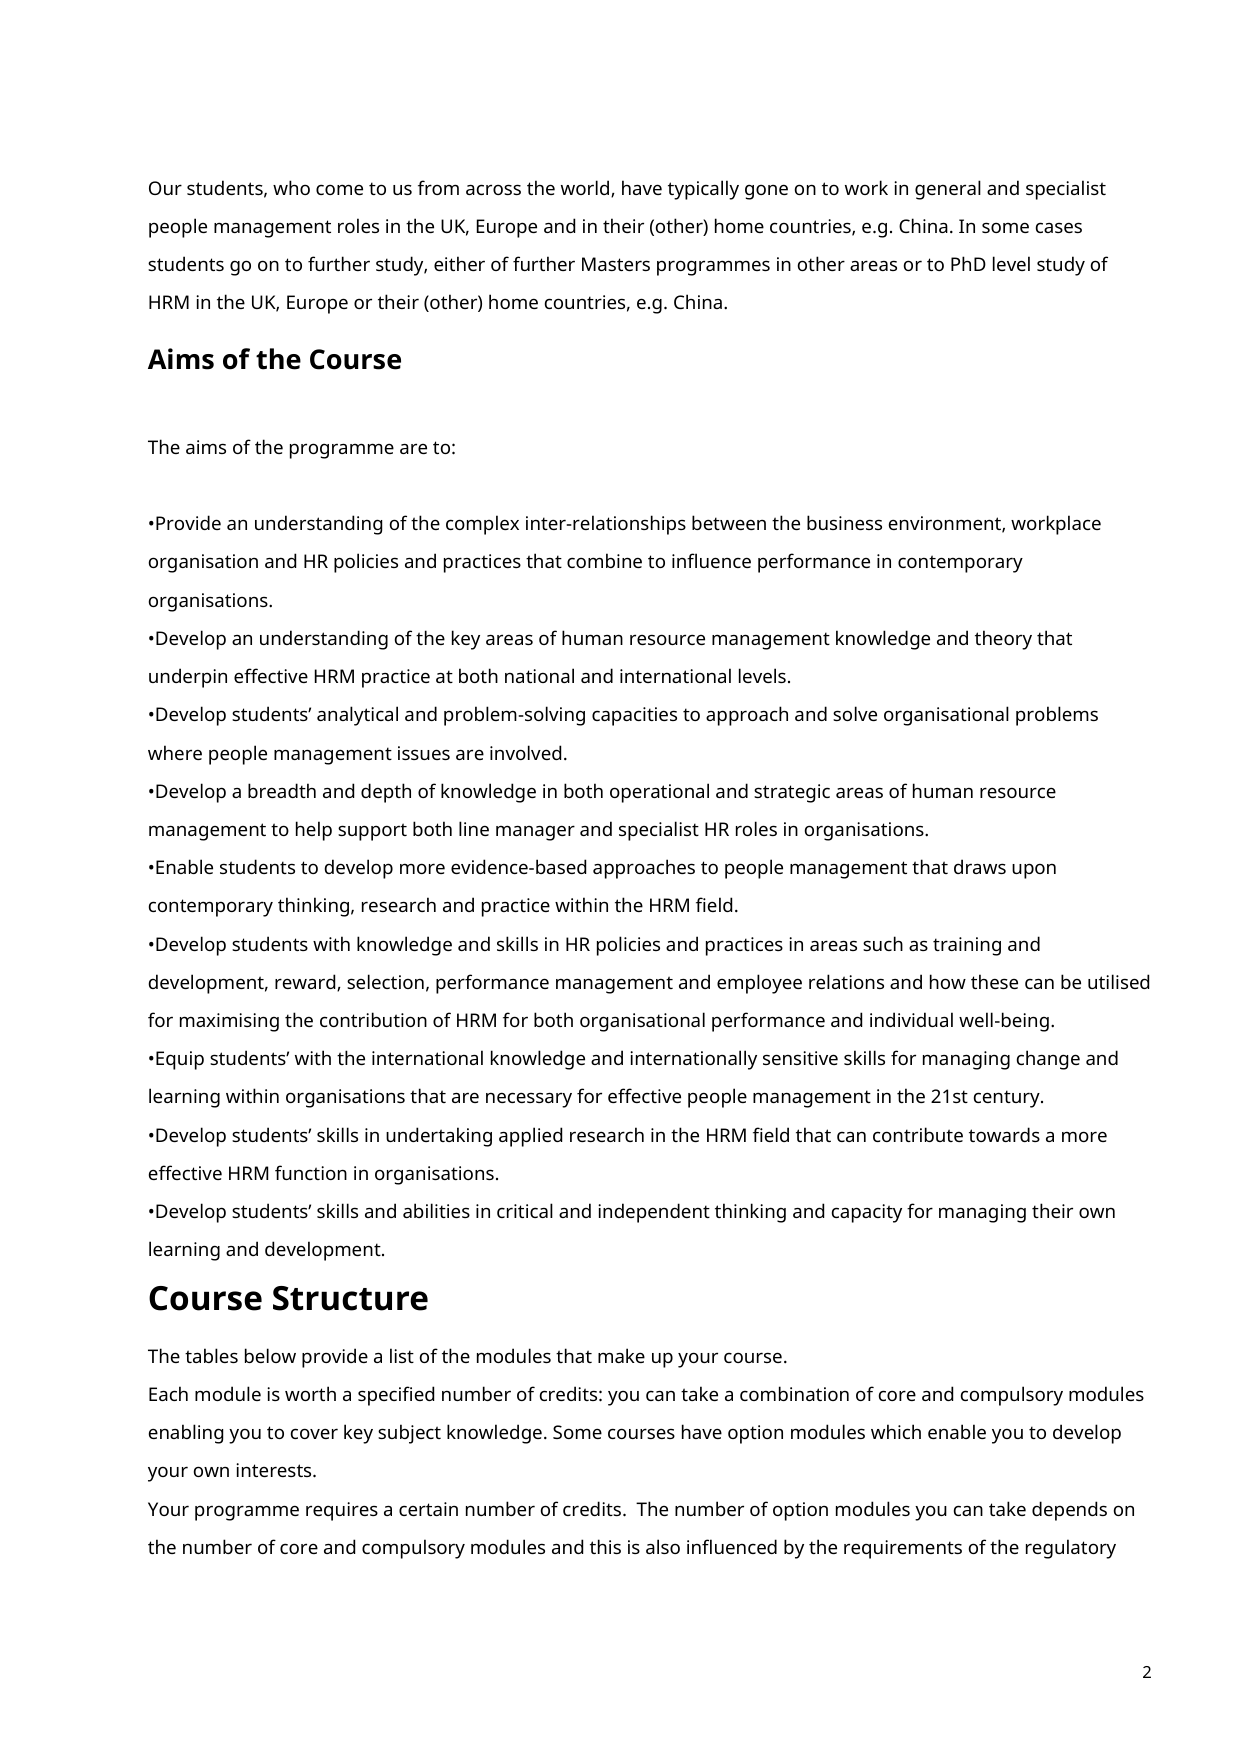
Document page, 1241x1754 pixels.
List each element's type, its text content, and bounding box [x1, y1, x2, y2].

text The tables below provide a list of the modules that make up your course. [148, 1343, 1152, 1369]
text Your programme requires a certain number of credits. The number of option modules you can take depends on the number of core and compulsory modules and this is also influenced by the requirements of the regulatory [148, 1496, 1152, 1560]
text Our students, who come to us from across the world, have typically gone on to work in general and specialist people management roles in the UK, Europe and in their (other) home countries, e.g. China. In some cases students go on to further study, either of further Masters programmes in other areas or to PhD level study of HRM in the UK, Europe or their (other) home countries, e.g. China. [148, 137, 1152, 315]
text Each module is worth a specified number of credits: you can take a combination of core and compulsory modules enabling you to cover key subject knowledge. Some courses have option modules which enable you to develop your own interests. [148, 1381, 1152, 1483]
subtitle Aims of the Course [148, 340, 1152, 377]
subtitle Course Structure [148, 1275, 1152, 1320]
text The aims of the programme are to: •Provide an understanding of the complex inter-relationships between the business environment, workplace organisation and HR policies and practices that combine to influence performance in contemporary organisations. •Develop an understanding of the key areas of human resource management knowledge and theory that underpin effective HRM practice at both national and international levels. •Develop students’ analytical and problem-solving capacities to approach and solve organisational problems where people management issues are involved. •Develop a breadth and depth of knowledge in both operational and strategic areas of human resource management to help support both line manager and specialist HR roles in organisations. •Enable students to develop more evidence-based approaches to people management that draws upon contemporary thinking, research and practice within the HRM field. •Develop students with knowledge and skills in HR policies and practices in areas such as training and development, reward, selection, performance management and employee relations and how these can be utilised for maximising the contribution of HRM for both organisational performance and individual well-being. •Equip students’ with the international knowledge and internationally sensitive skills for managing change and learning within organisations that are necessary for effective people management in the 21st century. •Develop students’ skills in undertaking applied research in the HRM field that can contribute towards a more effective HRM function in organisations. •Develop students’ skills and abilities in critical and independent thinking and capacity for managing their own learning and development. [148, 434, 1152, 1262]
